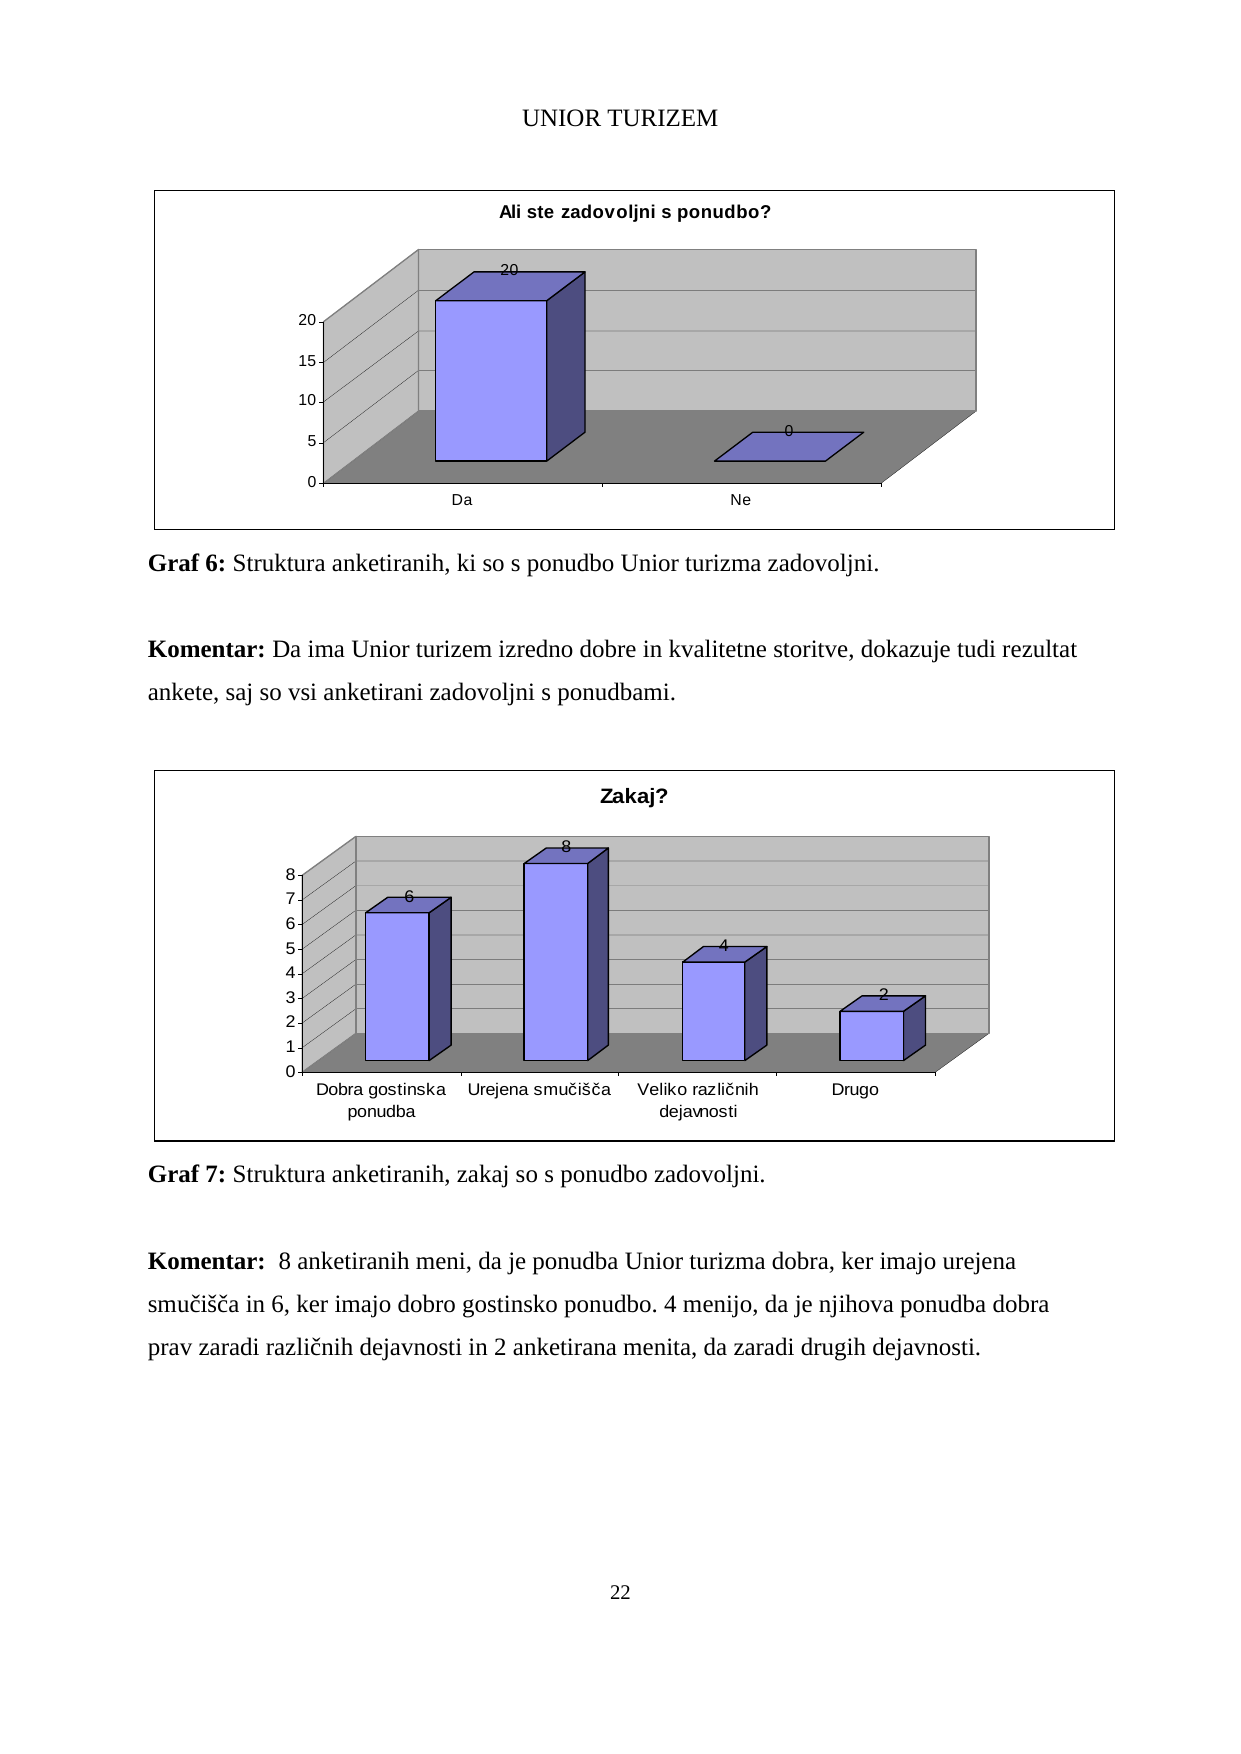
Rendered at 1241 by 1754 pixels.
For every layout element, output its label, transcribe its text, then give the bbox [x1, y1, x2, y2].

text Graf 6: Struktura anketiranih, ki so s ponudbo Unior turizma zadovoljni. [148, 548, 1092, 577]
text Komentar: Da ima Unior turizem izredno dobre in kvalitetne storitve, dokazuje tudi rezultat ankete, saj so vsi anketirani zadovoljni s ponudbami. [148, 634, 1092, 706]
text Komentar: 8 anketiranih meni, da je ponudba Unior turizma dobra, ker imajo urejena smučišča in 6, ker imajo dobro gostinsko ponudbo. 4 menijo, da je njihova ponudba dobra prav zaradi različnih dejavnosti in 2 anketirana menita, da zaradi drugih dejavnosti. [148, 1246, 1092, 1361]
text Graf 7: Struktura anketiranih, zakaj so s ponudbo zadovoljni. [148, 1159, 1092, 1188]
